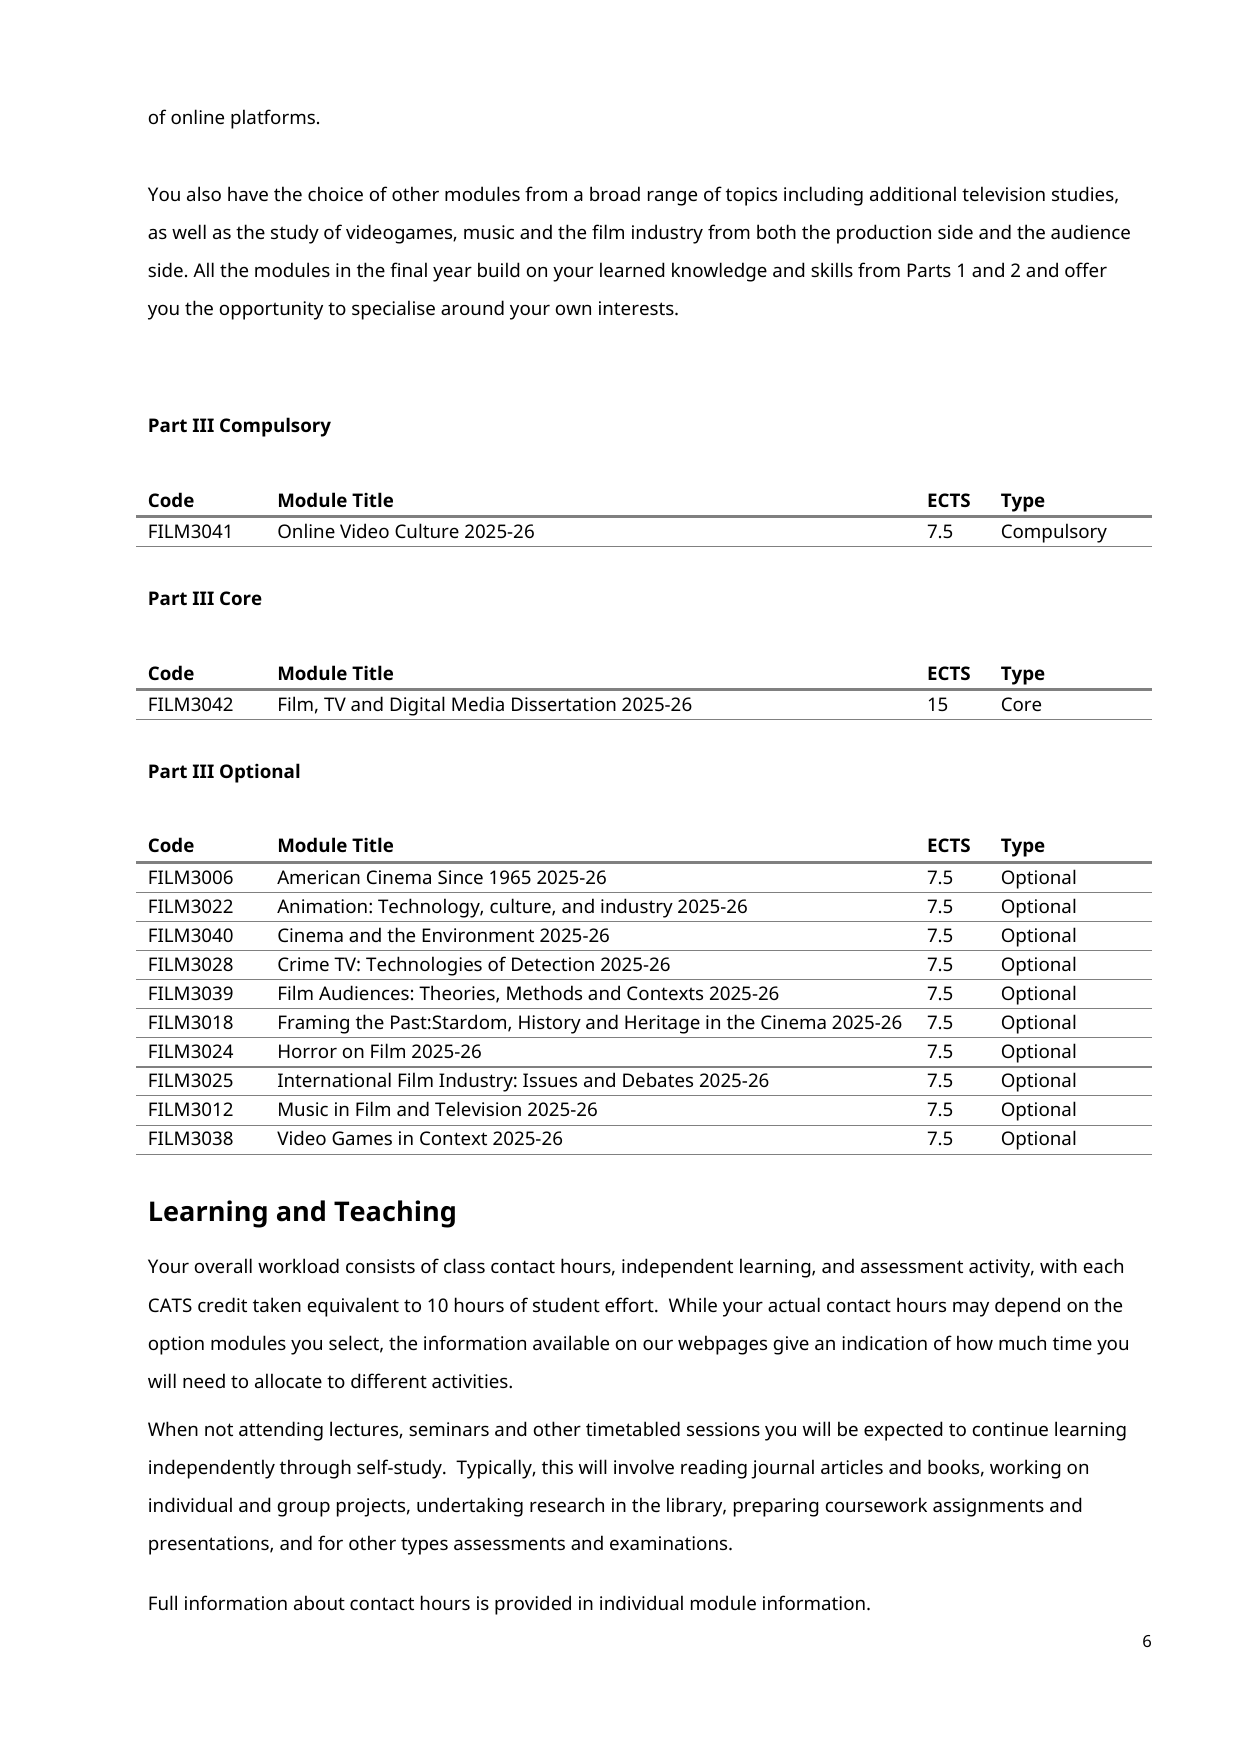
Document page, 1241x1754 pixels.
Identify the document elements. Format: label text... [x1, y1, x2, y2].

table_cell ECTS [916, 660, 989, 688]
table_cell Part III Optional [136, 720, 1152, 833]
table_cell Type [989, 833, 1152, 861]
table_cell FILM3041 [136, 518, 266, 546]
table_cell 15 [916, 691, 989, 719]
table_cell Code [136, 833, 266, 861]
table_cell Optional [989, 1009, 1152, 1037]
table_cell Optional [989, 1038, 1152, 1066]
table_cell Optional [989, 922, 1152, 950]
table_cell Module Title [266, 833, 916, 861]
table_cell FILM3040 [136, 922, 266, 950]
table_cell Optional [989, 980, 1152, 1008]
table_cell 7.5 [916, 951, 989, 979]
table_cell ECTS [916, 833, 989, 861]
table_cell Module Title [266, 660, 916, 688]
subtitle Learning and Teaching [148, 1192, 1152, 1229]
text Your overall workload consists of class contact hours, independent learning, and assessment activity, with each CATS credit taken equivalent to 10 hours of student effort. While your actual contact hours may depend on the option modules you select, the information available on our webpages give an indication of how much time you will need to allocate to different activities. [148, 1254, 1152, 1394]
table_cell FILM3028 [136, 951, 266, 979]
table_cell International Film Industry: Issues and Debates 2025-26 [266, 1068, 916, 1095]
table_cell Optional [989, 1096, 1152, 1124]
table_cell 7.5 [916, 1096, 989, 1124]
table_cell Video Games in Context 2025-26 [266, 1126, 916, 1153]
table_cell Core [989, 691, 1152, 719]
table_cell 7.5 [916, 518, 989, 546]
table_cell FILM3038 [136, 1126, 266, 1153]
table_cell ECTS [916, 487, 989, 515]
table_cell Film, TV and Digital Media Dissertation 2025-26 [266, 691, 916, 719]
text Full information about contact hours is provided in individual module information. [148, 1591, 1152, 1616]
table_cell Music in Film and Television 2025-26 [266, 1096, 916, 1124]
table_cell 7.5 [916, 922, 989, 950]
table_cell 7.5 [916, 893, 989, 921]
table_cell FILM3006 [136, 864, 266, 892]
table_cell Optional [989, 893, 1152, 921]
table_cell of online platforms. You also have the choice of other modules from a broad range of topics including additional television studies, as well as the study of videogames, music and the film industry from both the production side and the audience side. All the modules in the final year build on your learned knowledge and skills from Parts 1 and 2 and offer you the opportunity to specialise around your own interests. [136, 104, 1152, 374]
table_cell 7.5 [916, 864, 989, 892]
table_cell FILM3018 [136, 1009, 266, 1037]
table_cell Part III Compulsory [136, 374, 1152, 487]
text When not attending lectures, seminars and other timetabled sessions you will be expected to continue learning independently through self-study. Typically, this will involve reading journal articles and books, working on individual and group projects, undertaking research in the library, preparing coursework assignments and presentations, and for other types assessments and examinations. [148, 1416, 1152, 1556]
table_cell Compulsory [989, 518, 1152, 546]
table_cell Type [989, 487, 1152, 515]
table_cell Online Video Culture 2025-26 [266, 518, 916, 546]
table_cell Code [136, 487, 266, 515]
table_cell Animation: Technology, culture, and industry 2025-26 [266, 893, 916, 921]
table_cell Crime TV: Technologies of Detection 2025-26 [266, 951, 916, 979]
table_cell FILM3024 [136, 1038, 266, 1066]
table_cell American Cinema Since 1965 2025-26 [266, 864, 916, 892]
table_cell 7.5 [916, 980, 989, 1008]
table_cell 7.5 [916, 1009, 989, 1037]
table_cell Optional [989, 864, 1152, 892]
table_cell 7.5 [916, 1126, 989, 1153]
table_cell 7.5 [916, 1038, 989, 1066]
table_cell FILM3022 [136, 893, 266, 921]
table_cell FILM3012 [136, 1096, 266, 1124]
table_cell Part III Core [136, 547, 1152, 660]
table_cell Type [989, 660, 1152, 688]
table_cell Code [136, 660, 266, 688]
table_cell Film Audiences: Theories, Methods and Contexts 2025-26 [266, 980, 916, 1008]
table_cell FILM3042 [136, 691, 266, 719]
table_cell Optional [989, 1068, 1152, 1095]
table_cell FILM3039 [136, 980, 266, 1008]
table_cell Optional [989, 1126, 1152, 1153]
table_cell Horror on Film 2025-26 [266, 1038, 916, 1066]
table_cell 7.5 [916, 1068, 989, 1095]
table_cell Module Title [266, 487, 916, 515]
table_cell Framing the Past:Stardom, History and Heritage in the Cinema 2025-26 [266, 1009, 916, 1037]
table_cell FILM3025 [136, 1068, 266, 1095]
table_cell Optional [989, 951, 1152, 979]
table_cell Cinema and the Environment 2025-26 [266, 922, 916, 950]
